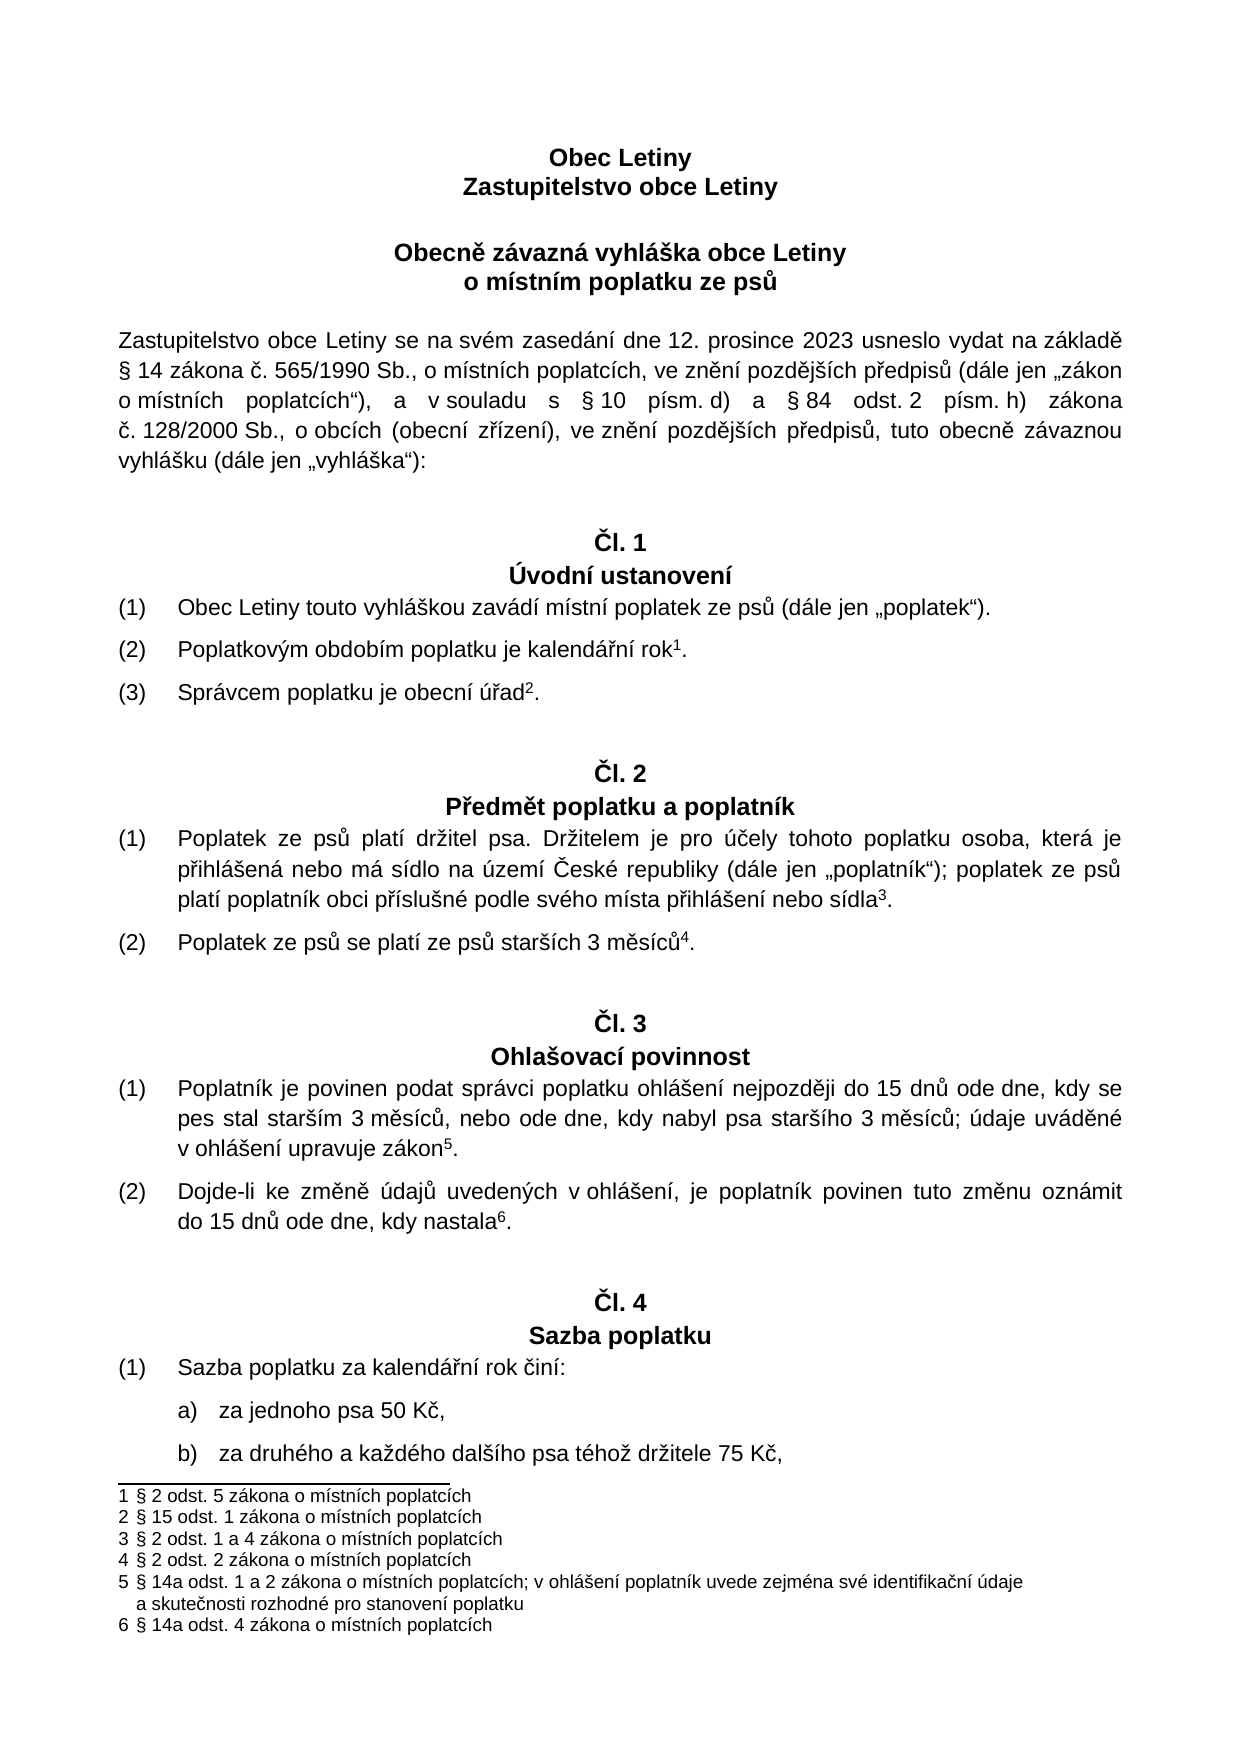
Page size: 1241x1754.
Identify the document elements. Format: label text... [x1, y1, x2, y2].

subtitle Čl. 2 Předmět poplatku a poplatník [118, 759, 1122, 821]
list § 14a odst. 4 zákona o místních poplatcích [118, 1614, 1122, 1635]
subtitle Obecně závazná vyhláška obce Letiny o místním poplatku ze psů [118, 238, 1122, 295]
subtitle Čl. 3 Ohlašovací povinnost [118, 1009, 1122, 1071]
list Sazba poplatku za kalendářní rok činí: [118, 1354, 1122, 1381]
list Poplatník je povinen podat správci poplatku ohlášení nejpozději do 15 dnů ode dne, kdy se pes stal starším 3 měsíců, nebo ode dne, kdy nabyl psa staršího 3 měsíců; údaje uváděné v ohlášení upravuje zákon. [118, 1075, 1122, 1162]
list za druhého a každého dalšího psa téhož držitele 75 Kč, [177, 1440, 1122, 1466]
list § 14a odst. 1 a 2 zákona o místních poplatcích; v ohlášení poplatník uvede zejména své identifikační údaje a skutečnosti rozhodné pro stanovení poplatku [118, 1571, 1122, 1614]
list Obec Letiny touto vyhláškou zavádí místní poplatek ze psů (dále jen „poplatek“). [118, 594, 1122, 620]
list Poplatkovým obdobím poplatku je kalendářní rok. [118, 636, 1122, 663]
text Obec Letiny Zastupitelstvo obce Letiny [118, 143, 1122, 201]
list za jednoho psa 50 Kč, [177, 1397, 1122, 1423]
subtitle Čl. 4 Sazba poplatku [118, 1288, 1122, 1350]
list Správcem poplatku je obecní úřad. [118, 679, 1122, 706]
list § 15 odst. 1 zákona o místních poplatcích [118, 1506, 1122, 1528]
list Poplatek ze psů platí držitel psa. Držitelem je pro účely tohoto poplatku osoba, která je přihlášená nebo má sídlo na území České republiky (dále jen „poplatník“); poplatek ze psů platí poplatník obci příslušné podle svého místa přihlášení nebo sídla. [118, 825, 1122, 912]
text Zastupitelstvo obce Letiny se na svém zasedání dne 12. prosince 2023 usneslo vydat na základě § 14 zákona č. 565/1990 Sb., o místních poplatcích, ve znění pozdějších předpisů (dále jen „zákon o místních poplatcích“), a v souladu s § 10 písm. d) a § 84 odst. 2 písm. h) zákona č. 128/2000 Sb., o obcích (obecní zřízení), ve znění pozdějších předpisů, tuto obecně závaznou vyhlášku (dále jen „vyhláška“): [118, 327, 1122, 474]
list § 2 odst. 5 zákona o místních poplatcích [118, 1484, 1122, 1506]
list § 2 odst. 2 zákona o místních poplatcích [118, 1549, 1122, 1571]
list Poplatek ze psů se platí ze psů starších 3 měsíců. [118, 928, 1122, 955]
subtitle Čl. 1 Úvodní ustanovení [118, 528, 1122, 589]
list Dojde-li ke změně údajů uvedených v ohlášení, je poplatník povinen tuto změnu oznámit do 15 dnů ode dne, kdy nastala. [118, 1178, 1122, 1234]
list § 2 odst. 1 a 4 zákona o místních poplatcích [118, 1528, 1122, 1549]
